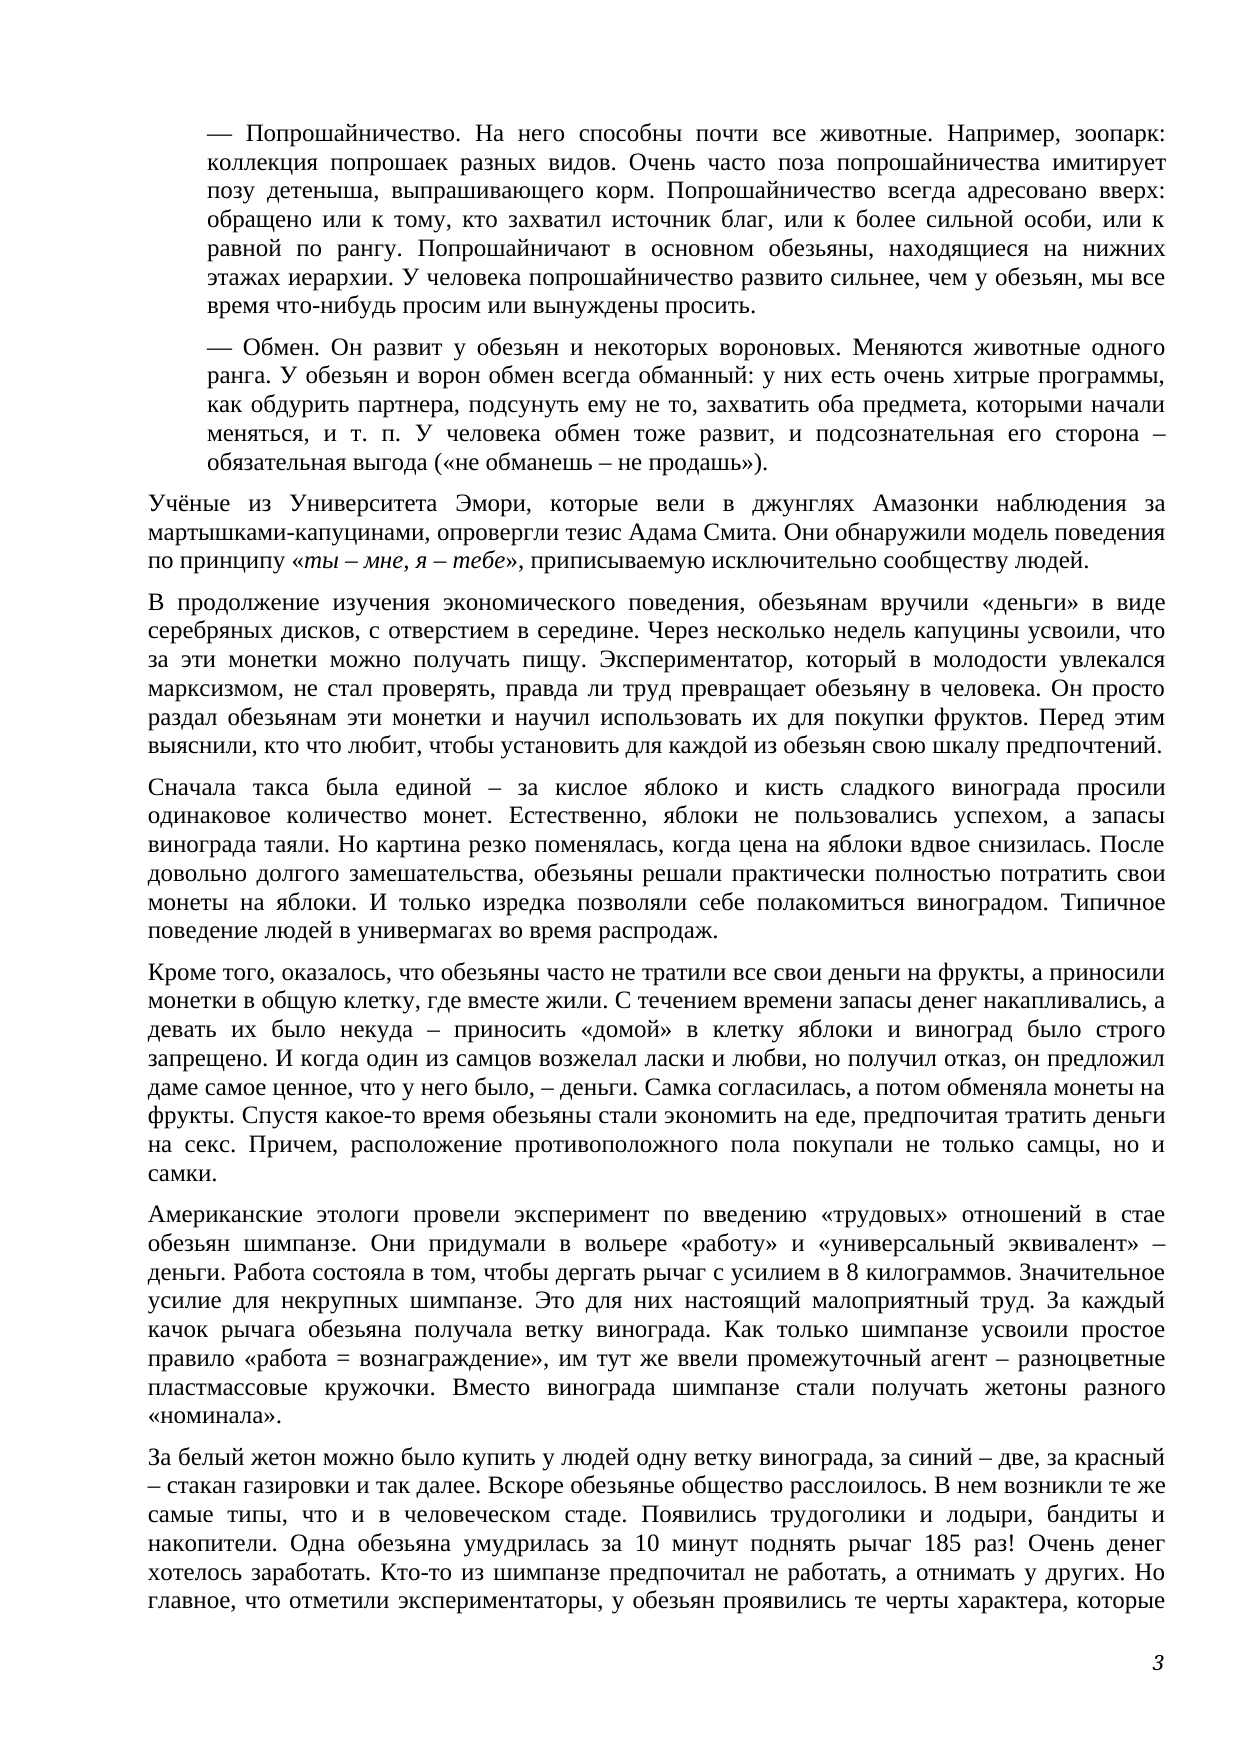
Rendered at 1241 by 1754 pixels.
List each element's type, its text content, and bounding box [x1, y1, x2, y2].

text Кроме того, оказалось, что обезьяны часто не тратили все свои деньги на фрукты, а приносили монетки в общую клетку, где вместе жили. С течением времени запасы денег накапливались, а девать их было некуда – приносить «домой» в клетку яблоки и виноград было строго запрещено. И когда один из самцов возжелал ласки и любви, но получил отказ, он предложил даме самое ценное, что у него было, – деньги. Самка согласилась, а потом обменяла монеты на фрукты. Спустя какое-то время обезьяны стали экономить на еде, предпочитая тратить деньги на секс. Причем, расположение противоположного пола покупали не только самцы, но и самки. [148, 957, 1167, 1187]
text — Обмен. Он развит у обезьян и некоторых вороновых. Меняются животные одного ранга. У обезьян и ворон обмен всегда обманный: у них есть очень хитрые программы, как обдурить партнера, подсунуть ему не то, захватить оба предмета, которыми начали меняться, и т. п. У человека обмен тоже развит, и подсознательная его сторона – обязательная выгода («не обманешь – не продашь»). [207, 332, 1167, 476]
text Американские этологи провели эксперимент по введению «трудовых» отношений в стае обезьян шимпанзе. Они придумали в вольере «работу» и «универсальный эквивалент» – деньги. Работа состояла в том, чтобы дергать рычаг с усилием в 8 килограммов. Значительное усилие для некрупных шимпанзе. Это для них настоящий малоприятный труд. За каждый качок рычага обезьяна получала ветку винограда. Как только шимпанзе усвоили простое правило «работа = вознаграждение», им тут же ввели промежуточный агент – разноцветные пластмассовые кружочки. Вместо винограда шимпанзе стали получать жетоны разного «номинала». [148, 1199, 1167, 1429]
text Сначала такса была единой – за кислое яблоко и кисть сладкого винограда просили одинаковое количество монет. Естественно, яблоки не пользовались успехом, а запасы винограда таяли. Но картина резко поменялась, когда цена на яблоки вдвое снизилась. После довольно долгого замешательства, обезьяны решали практически полностью потратить свои монеты на яблоки. И только изредка позволяли себе полакомиться виноградом. Типичное поведение людей в универмагах во время распродаж. [148, 772, 1167, 944]
text Учёные из Университета Эмори, которые вели в джунглях Амазонки наблюдения за мартышками-капуцинами, опровергли тезис Адама Смита. Они обнаружили модель поведения по принципу «ты – мне, я – тебе», приписываемую исключительно сообществу людей. [148, 488, 1167, 574]
text — Попрошайничество. На него способны почти все животные. Например, зоопарк: коллекция попрошаек разных видов. Очень часто поза попрошайничества имитирует позу детеныша, выпрашивающего корм. Попрошайничество всегда адресовано вверх: обращено или к тому, кто захватил источник благ, или к более сильной особи, или к равной по рангу. Попрошайничают в основном обезьяны, находящиеся на нижних этажах иерархии. У человека попрошайничество развито сильнее, чем у обезьян, мы все время что-нибудь просим или вынуждены просить. [207, 118, 1167, 319]
text В продолжение изучения экономического поведения, обезьянам вручили «деньги» в виде серебряных дисков, с отверстием в середине. Через несколько недель капуцины усвоили, что за эти монетки можно получать пищу. Экспериментатор, который в молодости увлекался марксизмом, не стал проверять, правда ли труд превращает обезьяну в человека. Он просто раздал обезьянам эти монетки и научил использовать их для покупки фруктов. Перед этим выяснили, кто что любит, чтобы установить для каждой из обезьян свою шкалу предпочтений. [148, 587, 1167, 759]
text За белый жетон можно было купить у людей одну ветку винограда, за синий – две, за красный – стакан газировки и так далее. Вскоре обезьянье общество расслоилось. В нем возникли те же самые типы, что и в человеческом стаде. Появились трудоголики и лодыри, бандиты и накопители. Одна обезьяна умудрилась за 10 минут поднять рычаг 185 раз! Очень денег хотелось заработать. Кто-то из шимпанзе предпочитал не работать, а отнимать у других. Но главное, что отметили экспериментаторы, у обезьян проявились те черты характера, которые [148, 1442, 1167, 1614]
